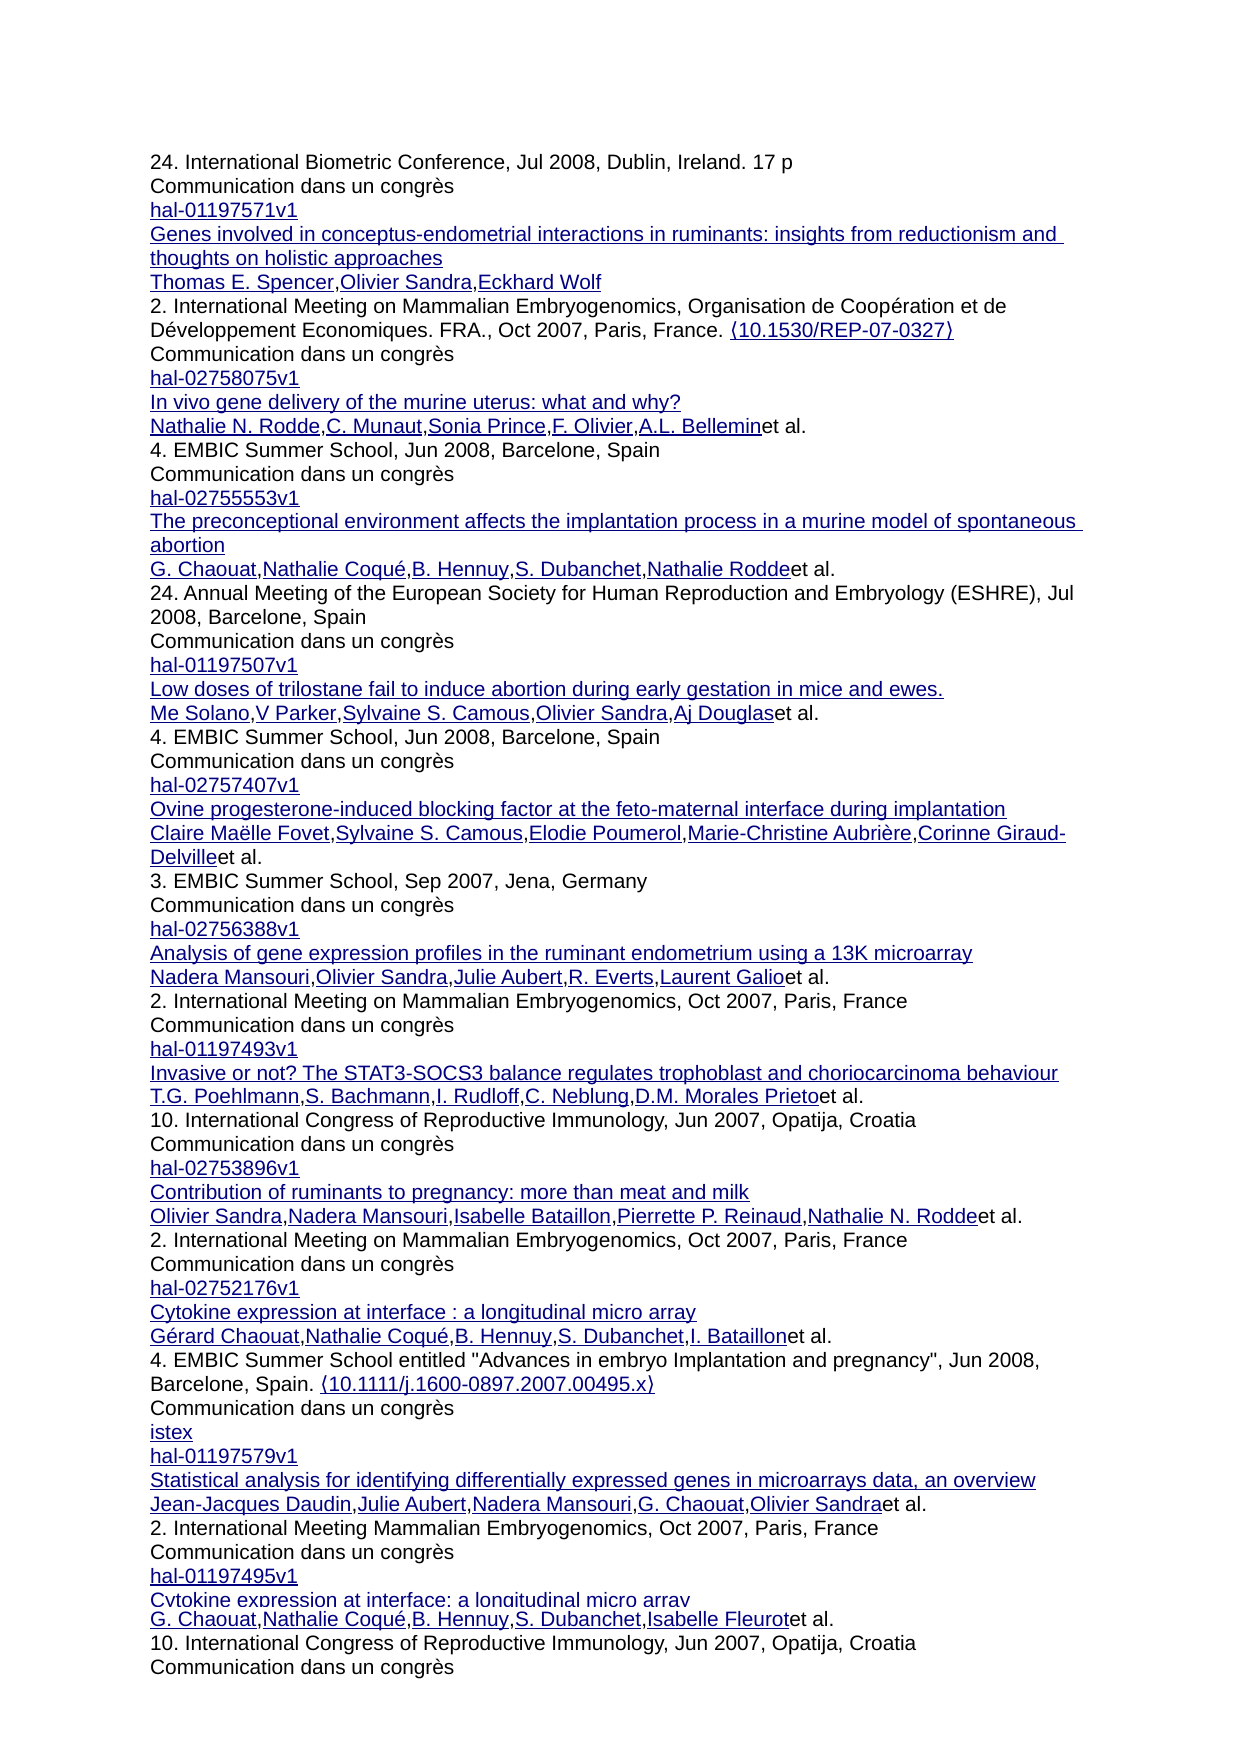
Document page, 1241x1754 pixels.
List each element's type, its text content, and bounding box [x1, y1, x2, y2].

table_cell Cytokine expression at interface : a longitudinal micro array Gérard Chaouat,Nathalie Coqué,B. Hennuy,S. Dubanchet,I. Bataillonet al. 4. EMBIC Summer School entitled "Advances in embryo Implantation and pregnancy", Jun 2008, Barcelone, Spain. ⟨10.1111/j.1600-0897.2007.00495.x⟩ Communication dans un congrès istex hal-01197579v1 [150, 1300, 1090, 1468]
table_cell Statistical analysis for identifying differentially expressed genes in microarrays data, an overview Jean-Jacques Daudin,Julie Aubert,Nadera Mansouri,G. Chaouat,Olivier Sandraet al. 2. International Meeting Mammalian Embryogenomics, Oct 2007, Paris, France Communication dans un congrès hal-01197495v1 [150, 1468, 1090, 1587]
table_cell The preconceptional environment affects the implantation process in a murine model of spontaneous abortion G. Chaouat,Nathalie Coqué,B. Hennuy,S. Dubanchet,Nathalie Roddeet al. 24. Annual Meeting of the European Society for Human Reproduction and Embryology (ESHRE), Jul 2008, Barcelone, Spain Communication dans un congrès hal-01197507v1 [150, 509, 1090, 677]
table_cell Low doses of trilostane fail to induce abortion during early gestation in mice and ewes. Me Solano,V Parker,Sylvaine S. Camous,Olivier Sandra,Aj Douglaset al. 4. EMBIC Summer School, Jun 2008, Barcelone, Spain Communication dans un congrès hal-02757407v1 [150, 677, 1090, 797]
table_cell Genes involved in conceptus-endometrial interactions in ruminants: insights from reductionism and thoughts on holistic approaches Thomas E. Spencer,Olivier Sandra,Eckhard Wolf 2. International Meeting on Mammalian Embryogenomics, Organisation de Coopération et de Développement Economiques. FRA., Oct 2007, Paris, France. ⟨10.1530/REP-07-0327⟩ Communication dans un congrès hal-02758075v1 [150, 222, 1090, 389]
table_cell Ovine progesterone-induced blocking factor at the feto-maternal interface during implantation Claire Maëlle Fovet,Sylvaine S. Camous,Elodie Poumerol,Marie-Christine Aubrière,Corinne Giraud-Delvilleet al. 3. EMBIC Summer School, Sep 2007, Jena, Germany Communication dans un congrès hal-02756388v1 [150, 797, 1090, 941]
table_cell Cytokine expression at interface: a longitudinal micro array G. Chaouat,Nathalie Coqué,B. Hennuy,S. Dubanchet,Isabelle Fleurotet al. 10. International Congress of Reproductive Immunology, Jun 2007, Opatija, Croatia Communication dans un congrès [150, 1588, 1090, 1679]
table_cell Contribution of ruminants to pregnancy: more than meat and milk Olivier Sandra,Nadera Mansouri,Isabelle Bataillon,Pierrette P. Reinaud,Nathalie N. Roddeet al. 2. International Meeting on Mammalian Embryogenomics, Oct 2007, Paris, France Communication dans un congrès hal-02752176v1 [150, 1180, 1090, 1300]
table_cell 24. International Biometric Conference, Jul 2008, Dublin, Ireland. 17 p Communication dans un congrès hal-01197571v1 [150, 150, 1090, 222]
table_cell Analysis of gene expression profiles in the ruminant endometrium using a 13K microarray Nadera Mansouri,Olivier Sandra,Julie Aubert,R. Everts,Laurent Galioet al. 2. International Meeting on Mammalian Embryogenomics, Oct 2007, Paris, France Communication dans un congrès hal-01197493v1 [150, 941, 1090, 1060]
table_cell Invasive or not? The STAT3-SOCS3 balance regulates trophoblast and choriocarcinoma behaviour T.G. Poehlmann,S. Bachmann,I. Rudloff,C. Neblung,D.M. Morales Prietoet al. 10. International Congress of Reproductive Immunology, Jun 2007, Opatija, Croatia Communication dans un congrès hal-02753896v1 [150, 1060, 1090, 1180]
table_cell In vivo gene delivery of the murine uterus: what and why? Nathalie N. Rodde,C. Munaut,Sonia Prince,F. Olivier,A.L. Belleminet al. 4. EMBIC Summer School, Jun 2008, Barcelone, Spain Communication dans un congrès hal-02755553v1 [150, 390, 1090, 509]
